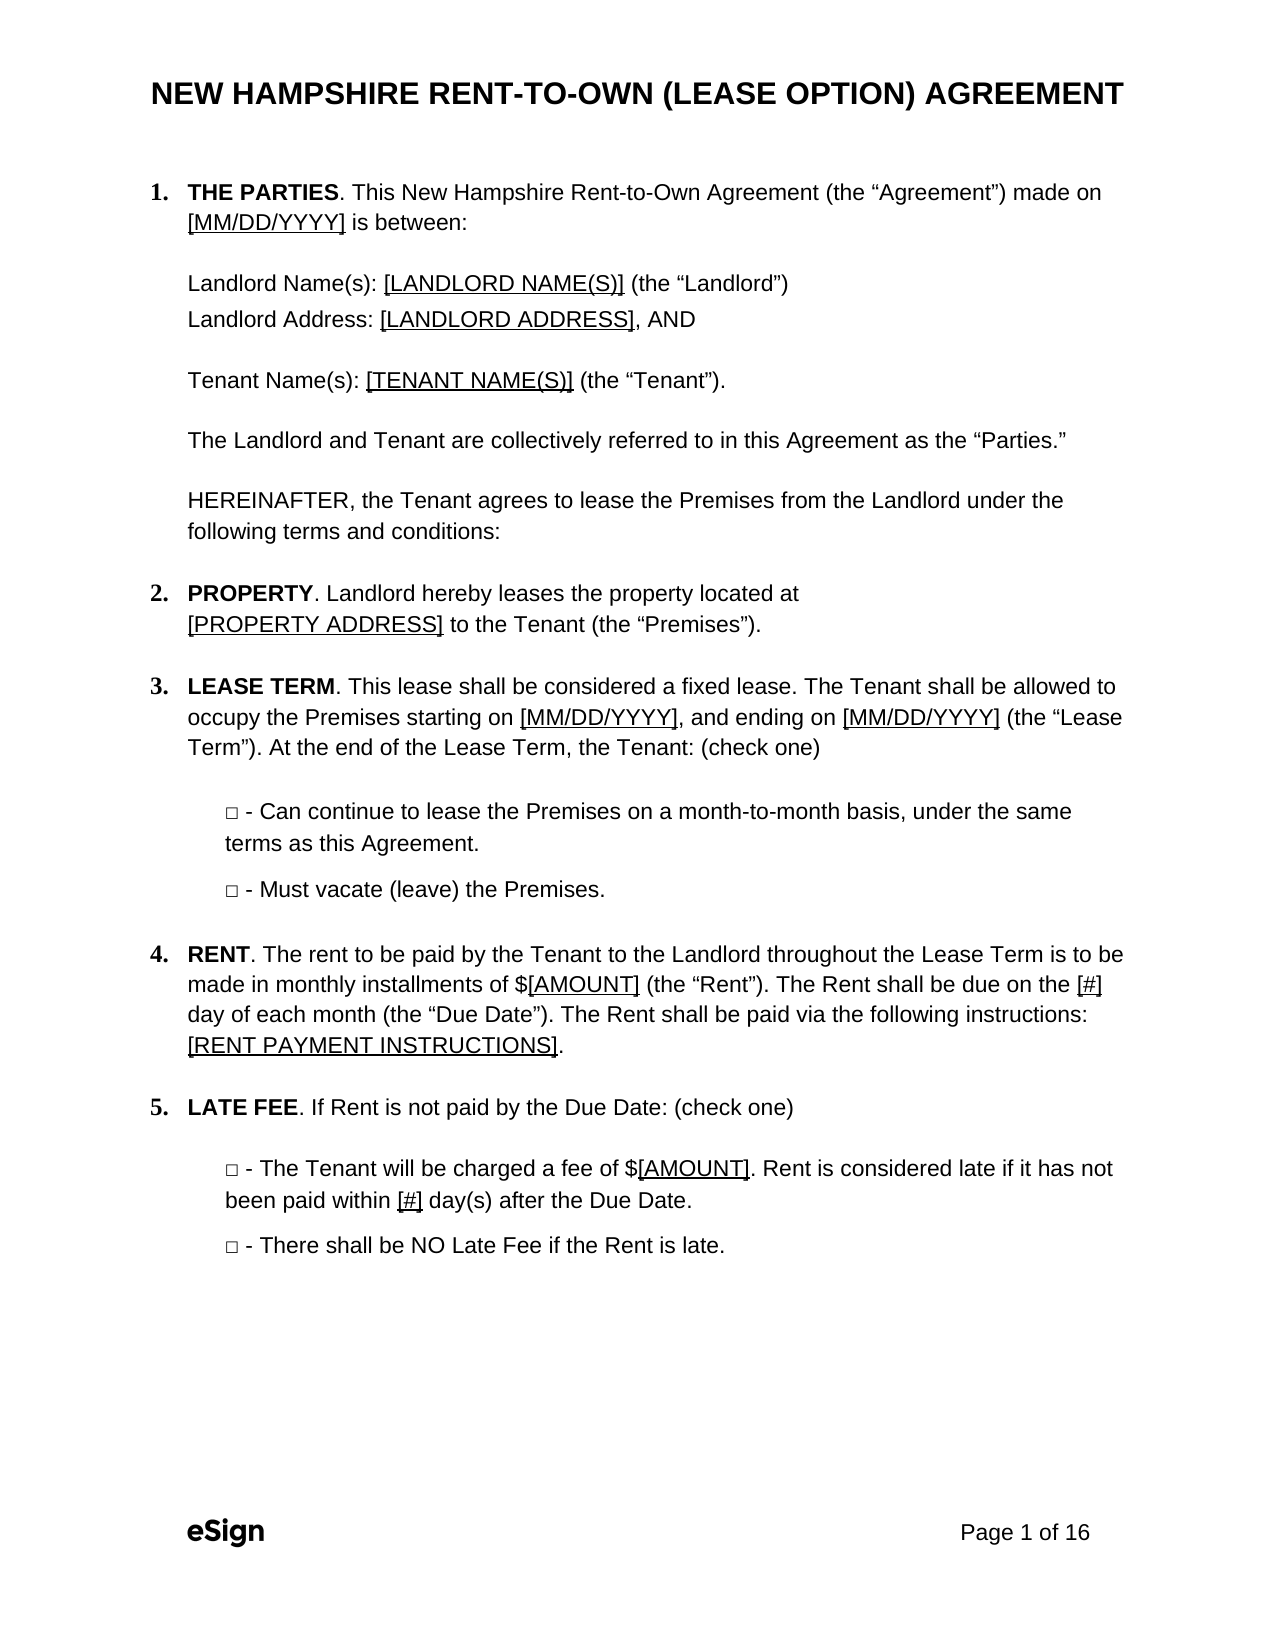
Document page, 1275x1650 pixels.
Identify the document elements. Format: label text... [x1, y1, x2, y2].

text ☐ - Must vacate (leave) the Premises. [225, 872, 1125, 904]
list ☐ - There shall be NO Late Fee if the Rent is late. [225, 1229, 1125, 1261]
list RENT. The rent to be paid by the Tenant to the Landlord throughout the Lease Term is to be made in monthly installments of $[AMOUNT] (the “Rent”). The Rent shall be due on the [#] day of each month (the “Due Date”). The Rent shall be paid via the following instructions: [RENT PAYMENT INSTRUCTIONS]. [150, 939, 1125, 1058]
list Landlord Name(s): [LANDLORD NAME(S)] (the “Landlord”) [187, 270, 1125, 296]
list THE PARTIES. This New Hampshire Rent-to-Own Agreement (the “Agreement”) made on [MM/DD/YYYY] is between: [150, 177, 1125, 236]
list LATE FEE. If Rent is not paid by the Due Date: (check one) [150, 1092, 1125, 1121]
subtitle NEW HAMPSHIRE RENT-TO-OWN (LEASE OPTION) AGREEMENT [150, 75, 1125, 111]
text ☐ - Can continue to lease the Premises on a month-to-month basis, under the same terms as this Agreement. [225, 795, 1125, 856]
list Landlord Address: [LANDLORD ADDRESS], AND [187, 306, 1125, 332]
list ☐ - The Tenant will be charged a fee of $[AMOUNT]. Rent is considered late if it has not been paid within [#] day(s) after the Due Date. [225, 1151, 1125, 1213]
subtitle Tenant Name(s): [TENANT NAME(S)] (the “Tenant”). [187, 367, 1125, 393]
list PROPERTY. Landlord hereby leases the property located at [150, 578, 1125, 607]
list HEREINAFTER, the Tenant agrees to lease the Premises from the Landlord under the following terms and conditions: [187, 487, 1125, 544]
subtitle The Landlord and Tenant are collectively referred to in this Agreement as the “Parties.” [187, 427, 1125, 453]
list LEASE TERM. This lease shall be considered a fixed lease. The Tenant shall be allowed to occupy the Premises starting on [MM/DD/YYYY], and ending on [MM/DD/YYYY] (the “Lease Term”). At the end of the Lease Term, the Tenant: (check one) [150, 671, 1125, 761]
list [PROPERTY ADDRESS] to the Tenant (the “Premises”). [187, 611, 1125, 637]
